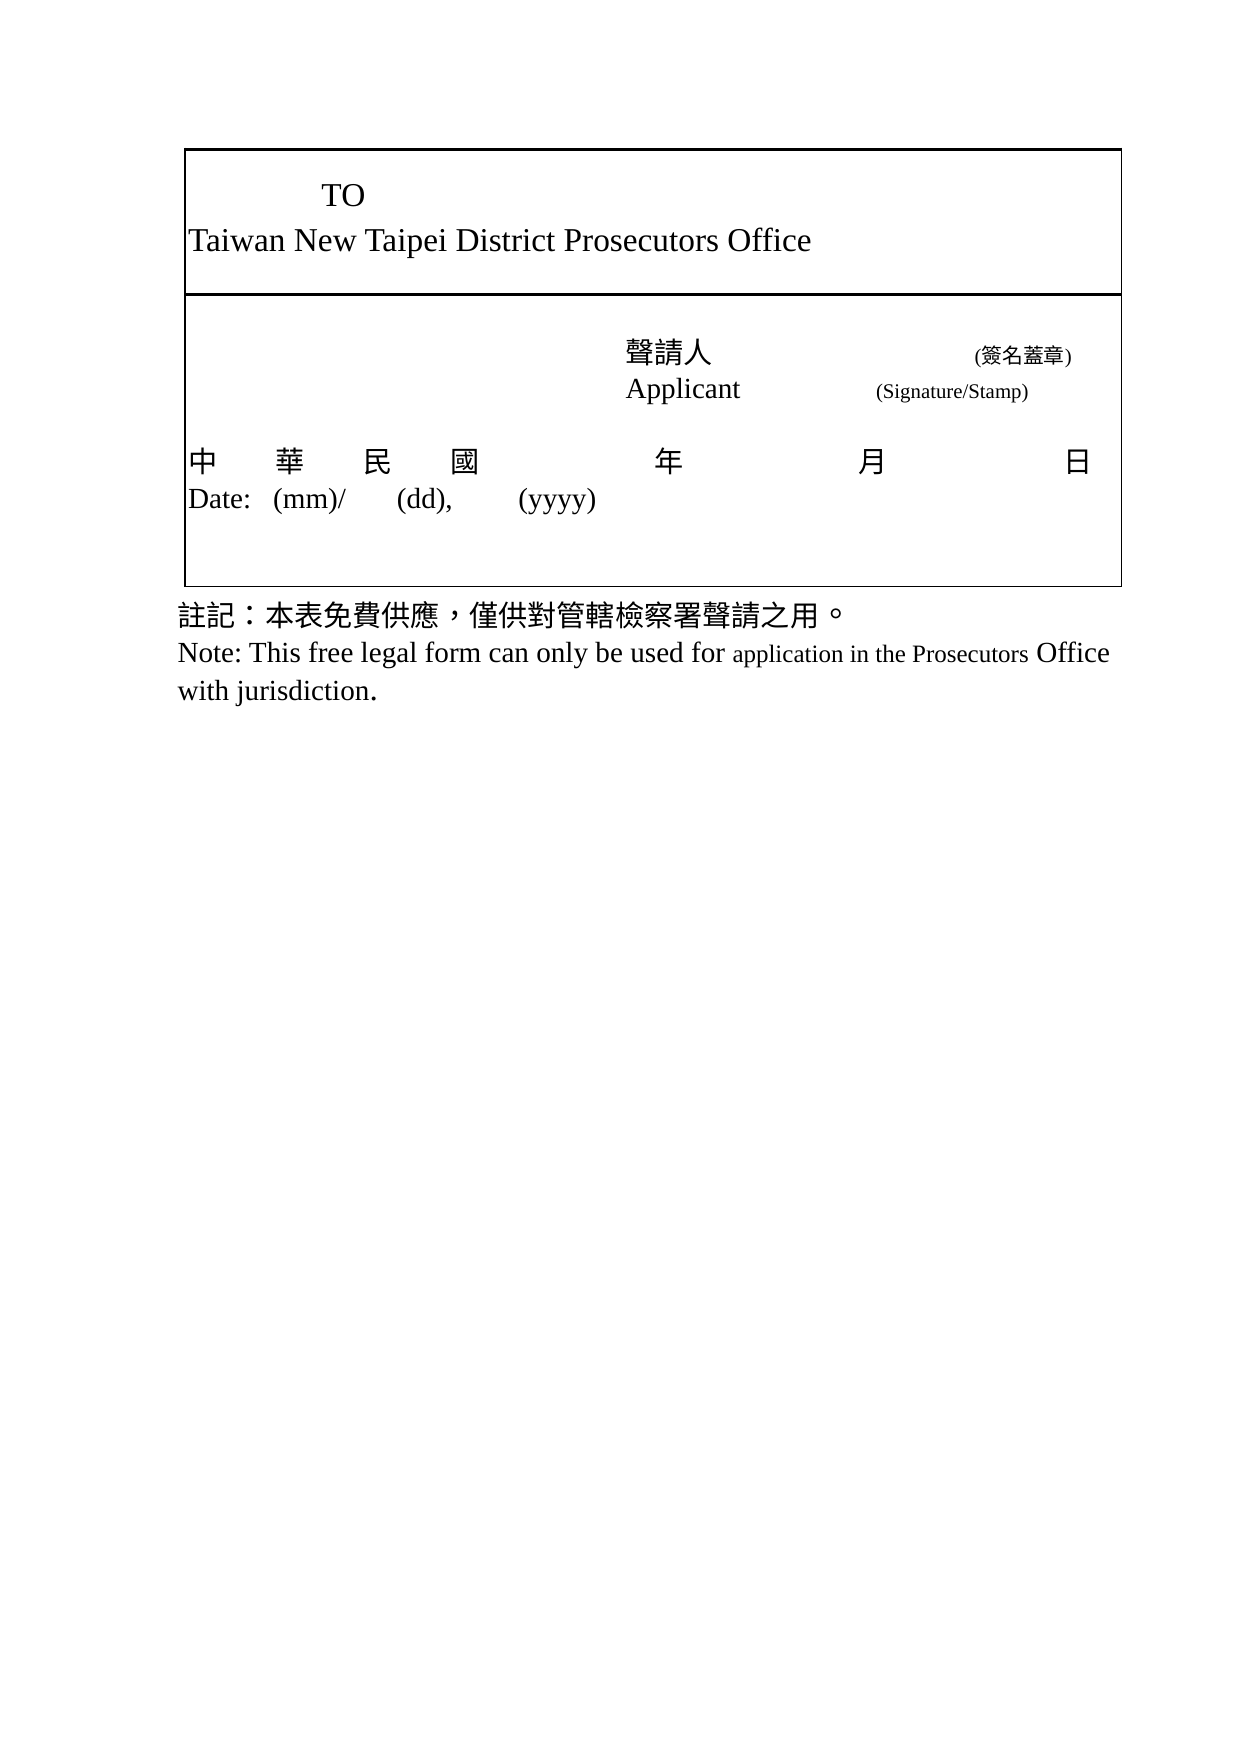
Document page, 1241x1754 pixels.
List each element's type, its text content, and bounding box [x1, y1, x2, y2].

text 註記：本表免費供應，僅供對管轄檢察署聲請之用。 [177, 587, 1122, 636]
table_cell 聲請人 (簽名蓋章) Applicant (Signature/Stamp) 中 華 民 國 年 月 日 Date: (mm)/ (dd), (yyyy) [186, 296, 1121, 586]
text Note: This free legal form can only be used for application in the Prosecutors Office with jurisdiction. [177, 636, 1122, 707]
table_cell TO Taiwan New Taipei District Prosecutors Office [186, 151, 1121, 292]
